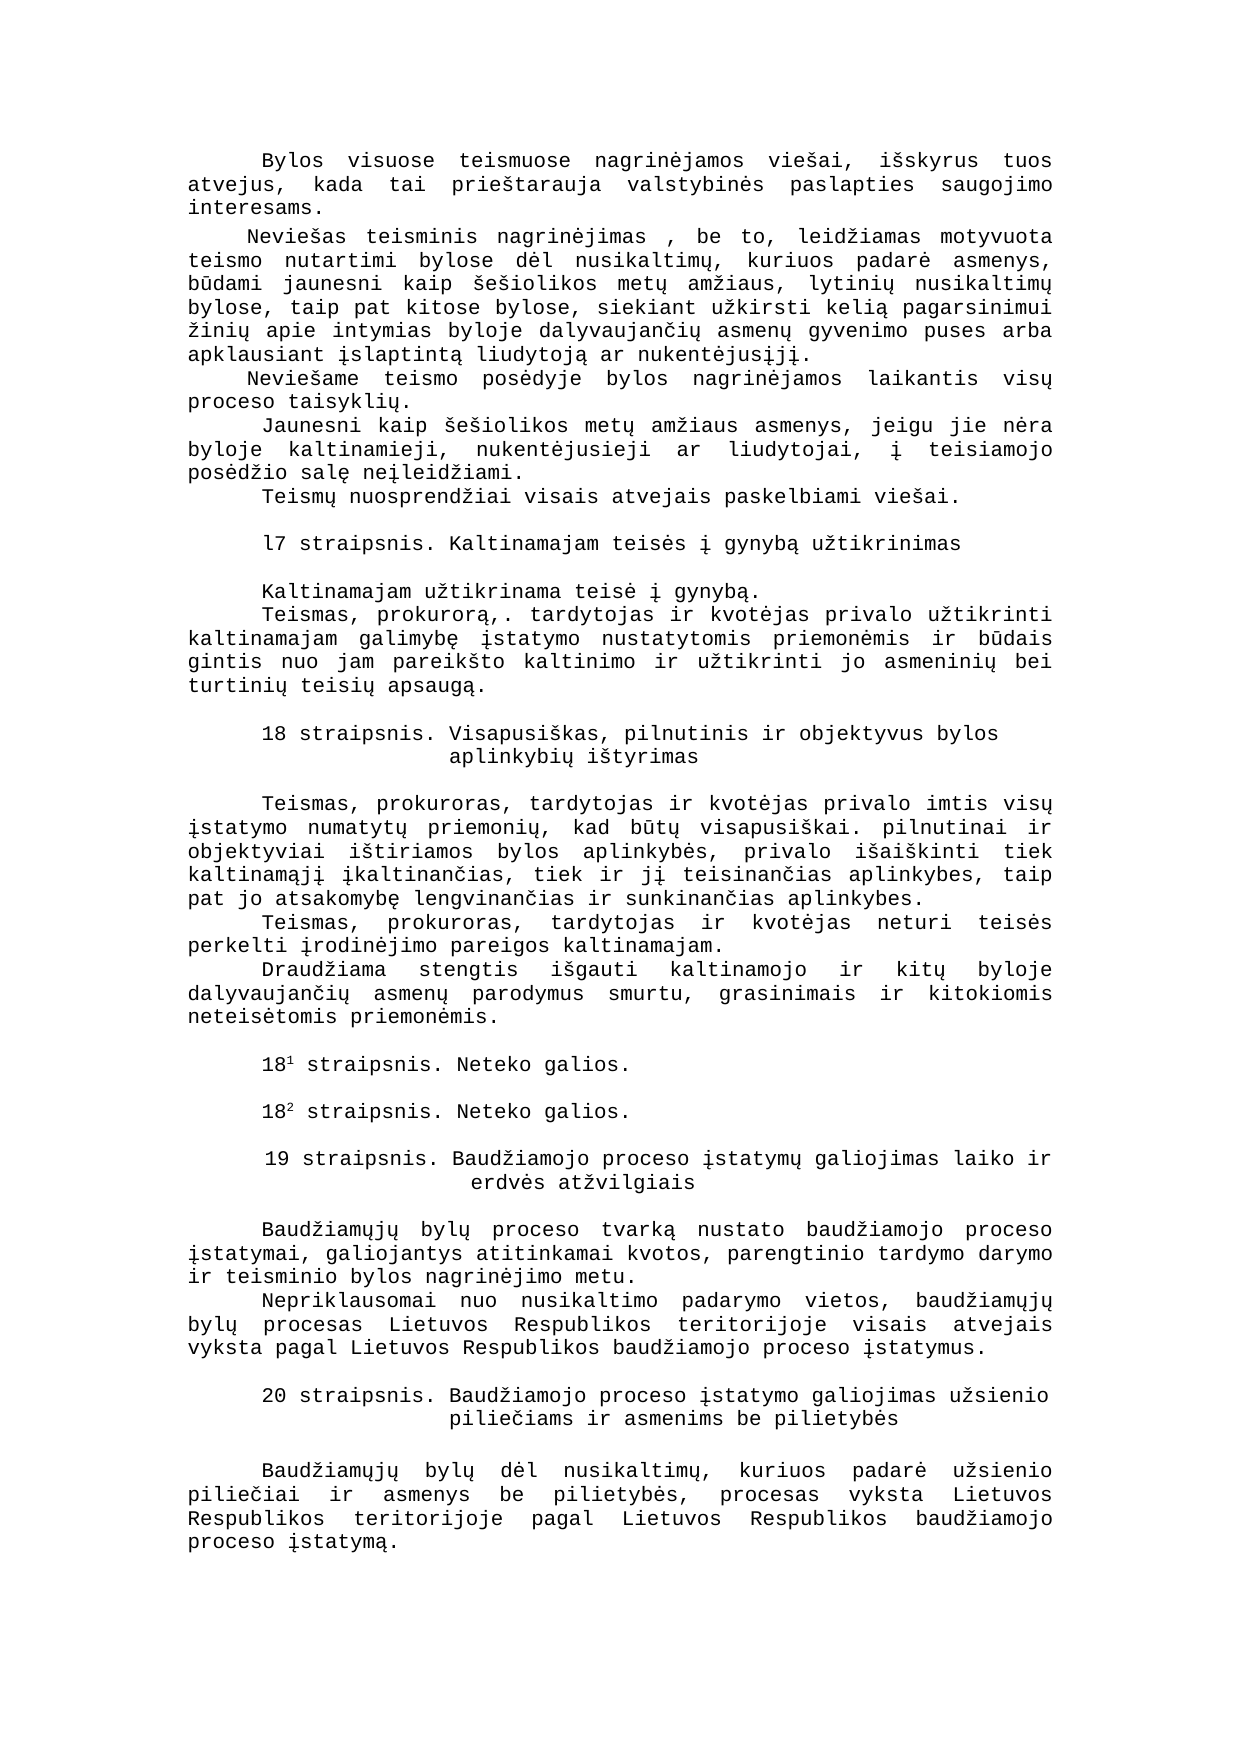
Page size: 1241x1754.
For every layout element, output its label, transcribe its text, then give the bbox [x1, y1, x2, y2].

text aplinkybių ištyrimas [187, 746, 1053, 770]
text Neviešas teisminis nagrinėjimas , be to, leidžiamas motyvuota teismo nutartimi bylose dėl nusikaltimų, kuriuos padarė asmenys, būdami jaunesni kaip šešiolikos metų amžiaus, lytinių nusikaltimų bylose, taip pat kitose bylose, siekiant užkirsti kelią pagarsinimui žinių apie intymias byloje dalyvaujančių asmenų gyvenimo puses arba apklausiant įslaptintą liudytoją ar nukentėjusįjį. [187, 226, 1053, 368]
text 18 straipsnis. Visapusiškas, pilnutinis ir objektyvus bylos [187, 722, 1053, 746]
text 20 straipsnis. Baudžiamojo proceso įstatymo galiojimas užsienio [261, 1384, 1053, 1408]
text Teismų nuosprendžiai visais atvejais paskelbiami viešai. [187, 486, 1053, 510]
text Teismas, prokurorą,. tardytojas ir kvotėjas privalo užtikrinti kaltinamajam galimybę įstatymo nustatytomis priemonėmis ir būdais gintis nuo jam pareikšto kaltinimo ir užtikrinti jo asmeninių bei turtinių teisių apsaugą. [187, 604, 1053, 699]
text 19 straipsnis. Baudžiamojo proceso įstatymų galiojimas laiko ir [209, 1148, 1053, 1172]
text Bylos visuose teismuose nagrinėjamos viešai, išskyrus tuos atvejus, kada tai prieštarauja valstybinės paslapties saugojimo interesams. [187, 150, 1053, 221]
text Teismas, prokuroras, tardytojas ir kvotėjas neturi teisės perkelti įrodinėjimo pareigos kaltinamajam. [187, 912, 1053, 959]
text l7 straipsnis. Kaltinamajam teisės į gynybą užtikrinimas [187, 533, 1053, 557]
text Baudžiamųjų bylų proceso tvarką nustato baudžiamojo proceso įstatymai, galiojantys atitinkamai kvotos, parengtinio tardymo darymo ir teisminio bylos nagrinėjimo metu. [187, 1219, 1053, 1290]
text Jaunesni kaip šešiolikos metų amžiaus asmenys, jeigu jie nėra byloje kaltinamieji, nukentėjusieji ar liudytojai, į teisiamojo posėdžio salę neįleidžiami. [187, 415, 1053, 486]
text Baudžiamųjų bylų dėl nusikaltimų, kuriuos padarė užsienio piliečiai ir asmenys be pilietybės, procesas vyksta Lietuvos Respublikos teritorijoje pagal Lietuvos Respublikos baudžiamojo proceso įstatymą. [187, 1461, 1053, 1555]
text piliečiams ir asmenims be pilietybės [261, 1408, 1053, 1432]
text Neviešame teismo posėdyje bylos nagrinėjamos laikantis visų proceso taisyklių. [187, 368, 1053, 415]
text 182 straipsnis. Neteko galios. [206, 1101, 1053, 1124]
text 181 straipsnis. Neteko galios. [187, 1053, 1053, 1077]
text Teismas, prokuroras, tardytojas ir kvotėjas privalo imtis visų įstatymo numatytų priemonių, kad būtų visapusiškai. pilnutinai ir objektyviai ištiriamos bylos aplinkybės, privalo išaiškinti tiek kaltinamąjį įkaltinančias, tiek ir jį teisinančias aplinkybes, taip pat jo atsakomybę lengvinančias ir sunkinančias aplinkybes. [187, 793, 1053, 912]
text Nepriklausomai nuo nusikaltimo padarymo vietos, baudžiamųjų bylų procesas Lietuvos Respublikos teritorijoje visais atvejais vyksta pagal Lietuvos Respublikos baudžiamojo proceso įstatymus. [187, 1290, 1053, 1361]
text Kaltinamajam užtikrinama teisė į gynybą. [206, 581, 1053, 604]
text Draudžiama stengtis išgauti kaltinamojo ir kitų byloje dalyvaujančių asmenų parodymus smurtu, grasinimais ir kitokiomis neteisėtomis priemonėmis. [187, 959, 1053, 1030]
text erdvės atžvilgiais [209, 1172, 1053, 1195]
